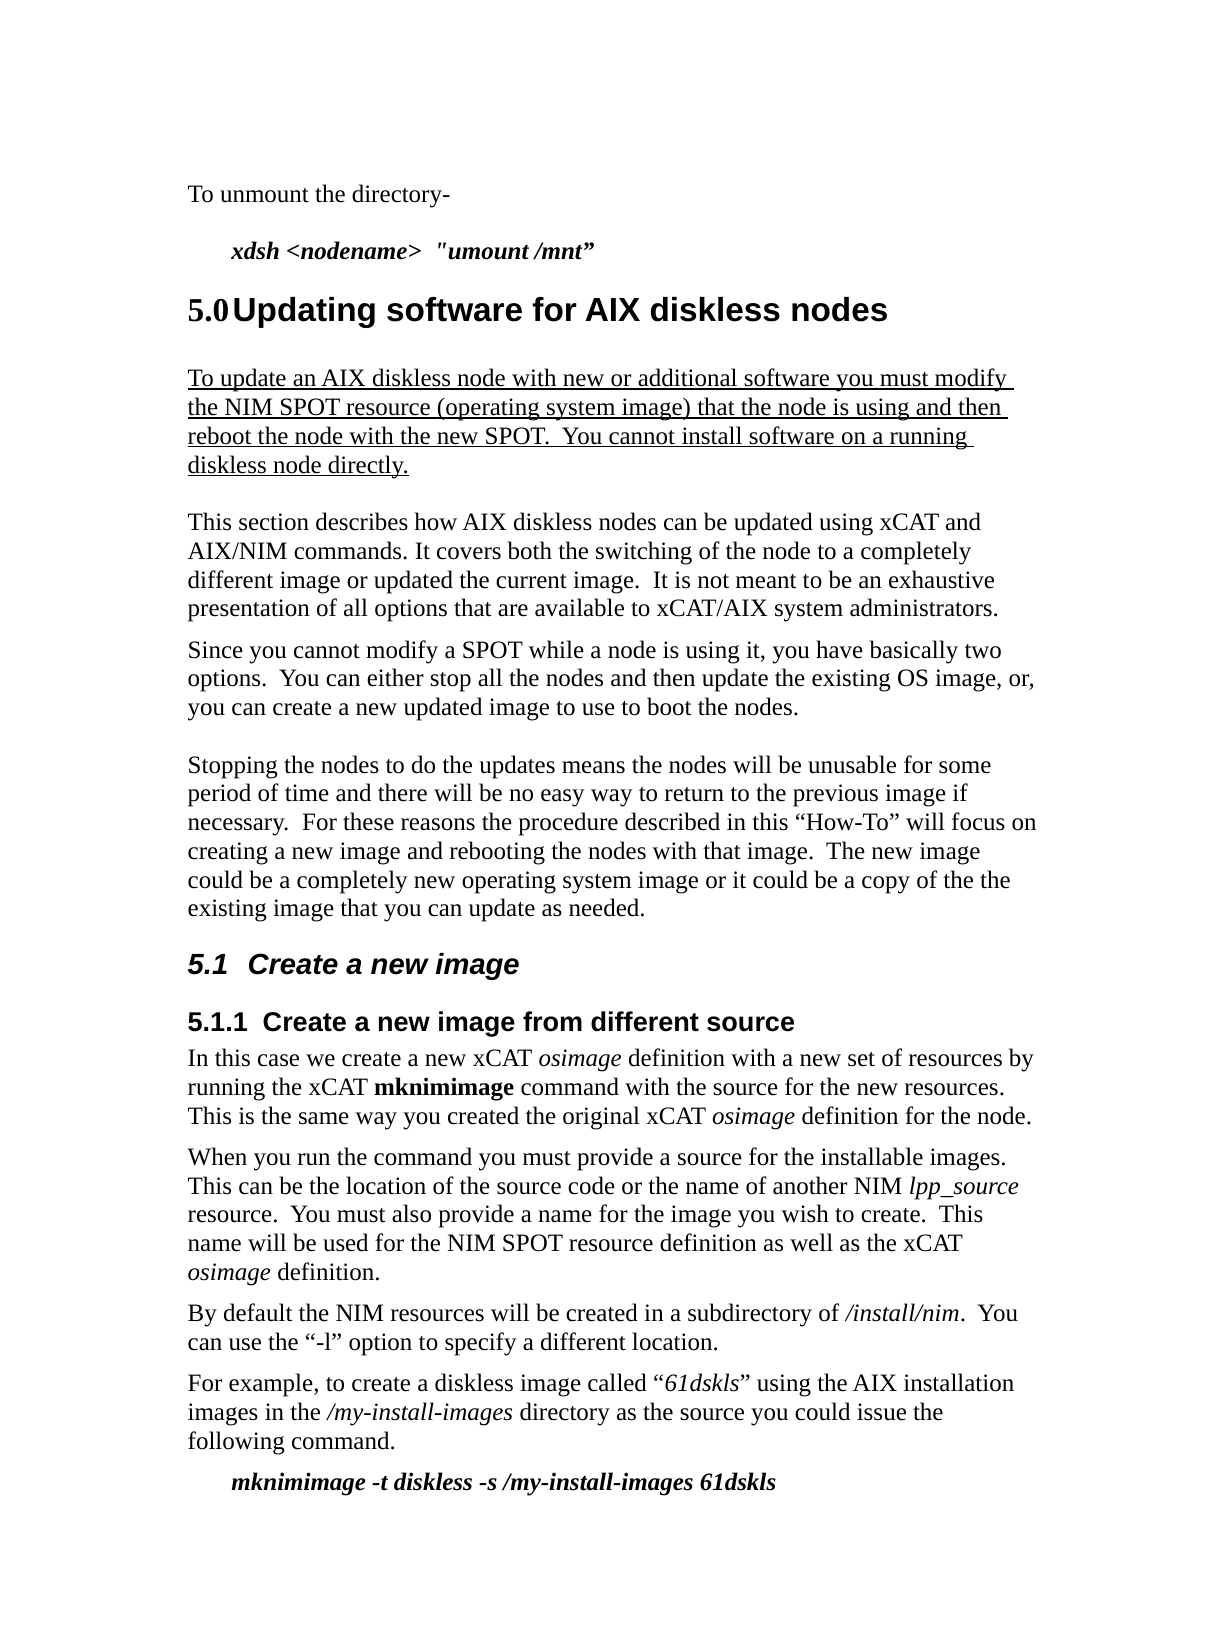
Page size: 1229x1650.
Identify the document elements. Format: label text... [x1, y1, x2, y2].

text xdsh <nodename> "umount /mnt” [187, 236, 1041, 265]
subtitle Create a new image [187, 947, 1041, 981]
text To unmount the directory- [187, 179, 1041, 207]
text mknimimage -t diskless -s /my-install-images 61dskls [187, 1467, 1041, 1496]
text Since you cannot modify a SPOT while a node is using it, you have basically two options. You can either stop all the nodes and then update the existing OS image, or, you can create a new updated image to use to boot the nodes. [187, 635, 1041, 721]
text By default the NIM resources will be created in a subdirectory of /install/nim. You can use the “-l” option to specify a different location. [187, 1298, 1041, 1356]
text This section describes how AIX diskless nodes can be updated using xCAT and AIX/NIM commands. It covers both the switching of the node to a completely different image or updated the current image. It is not meant to be an exhaustive presentation of all options that are available to xCAT/AIX system administrators. [187, 507, 1041, 622]
subtitle Create a new image from different source [187, 1006, 1041, 1037]
text When you run the command you must provide a source for the installable images. This can be the location of the source code or the name of another NIM lpp_source resource. You must also provide a name for the image you wish to create. This name will be used for the NIM SPOT resource definition as well as the xCAT osimage definition. [187, 1142, 1041, 1286]
text In this case we create a new xCAT osimage definition with a new set of resources by running the xCAT mknimimage command with the source for the new resources. This is the same way you created the original xCAT osimage definition for the node. [187, 1043, 1041, 1129]
text To update an AIX diskless node with new or additional software you must modify the NIM SPOT resource (operating system image) that the node is using and then reboot the node with the new SPOT. You cannot install software on a running diskless node directly. [187, 363, 1041, 478]
text For example, to create a diskless image called “61dskls” using the AIX installation images in the /my-install-images directory as the source you could issue the following command. [187, 1368, 1041, 1454]
text Stopping the nodes to do the updates means the nodes will be unusable for some period of time and there will be no easy way to return to the previous image if necessary. For these reasons the procedure described in this “How-To” will focus on creating a new image and rebooting the nodes with that image. The new image could be a completely new operating system image or it could be a copy of the the existing image that you can update as needed. [187, 750, 1041, 922]
subtitle Updating software for AIX diskless nodes [187, 290, 1041, 328]
